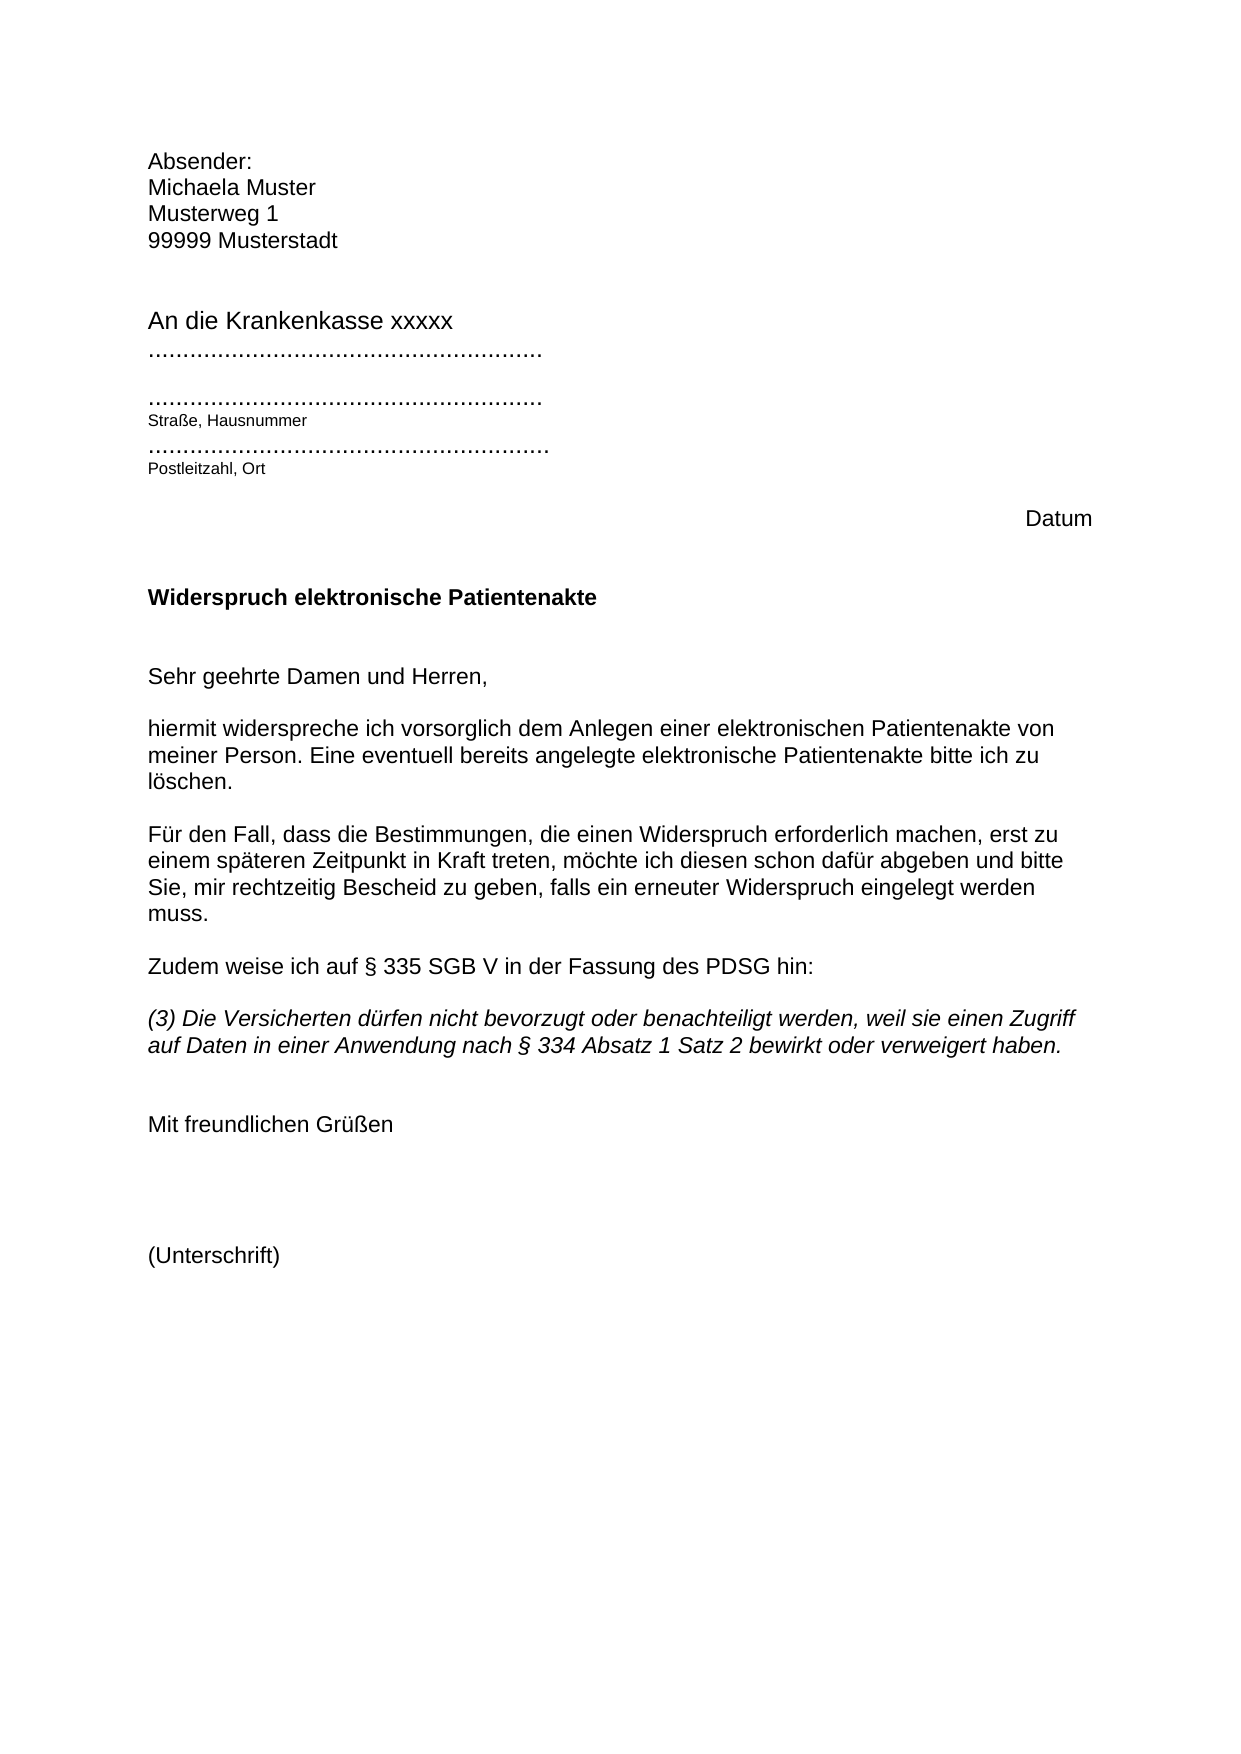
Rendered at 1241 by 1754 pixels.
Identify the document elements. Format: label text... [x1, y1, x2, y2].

text Datum [148, 504, 1093, 531]
text An die Krankenkasse xxxxx [148, 306, 1093, 334]
text Absender: [148, 148, 1093, 174]
text (3) Die Versicherten dürfen nicht bevorzugt oder benachteiligt werden, weil sie einen Zugriff auf Daten in einer Anwendung nach § 334 Absatz 1 Satz 2 bewirkt oder verweigert haben. [148, 1005, 1093, 1058]
text Für den Fall, dass die Bestimmungen, die einen Widerspruch erforderlich machen, erst zu einem späteren Zeitpunkt in Kraft treten, möchte ich diesen schon dafür abgeben und bitte Sie, mir rechtzeitig Bescheid zu geben, falls ein erneuter Widerspruch eingelegt werden muss. [148, 821, 1093, 926]
text Michaela Muster [148, 174, 1093, 200]
text ......................................................... [148, 382, 1093, 411]
text (Unterschrift) [148, 1242, 1093, 1269]
text .......................................................... [148, 430, 1093, 459]
text Sehr geehrte Damen und Herren, [148, 663, 1093, 689]
text 99999 Musterstadt [148, 227, 1093, 253]
text Postleitzahl, Ort [148, 459, 1093, 478]
text Zudem weise ich auf § 335 SGB V in der Fassung des PDSG hin: [148, 953, 1093, 979]
text Musterweg 1 [148, 200, 1093, 227]
text Mit freundlichen Grüßen [148, 1111, 1093, 1137]
text ......................................................... [148, 334, 1093, 363]
text hiermit widerspreche ich vorsorglich dem Anlegen einer elektronischen Patientenakte von meiner Person. Eine eventuell bereits angelegte elektronische Patientenakte bitte ich zu löschen. [148, 715, 1093, 794]
text Straße, Hausnummer [148, 411, 1093, 430]
text Widerspruch elektronische Patientenakte [148, 584, 1093, 610]
